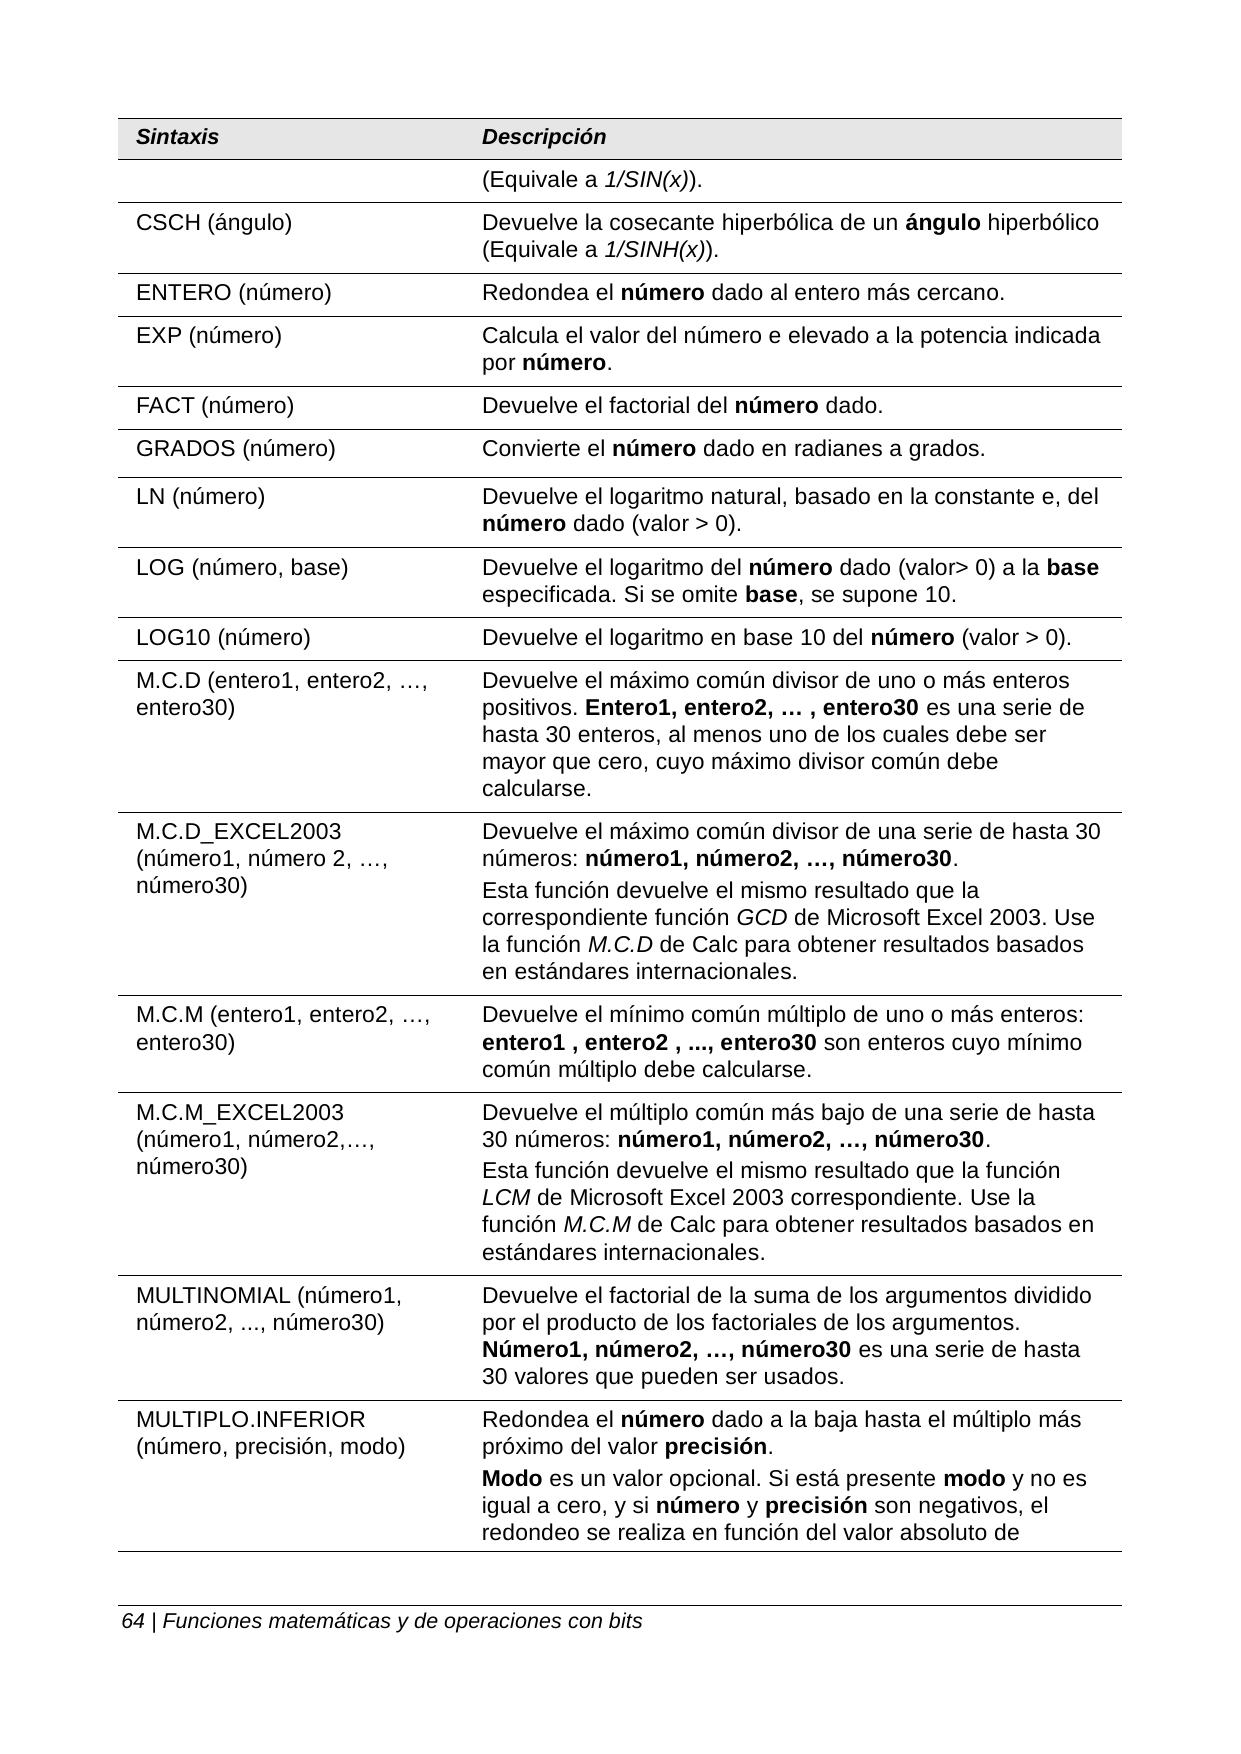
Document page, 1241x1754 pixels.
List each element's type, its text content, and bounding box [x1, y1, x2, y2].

table_cell Devuelve el logaritmo natural, basado en la constante e, del número dado (valor > 0). [464, 478, 1122, 547]
table_cell Devuelve el múltiplo común más bajo de una serie de hasta 30 números: número1, número2, …, número30. Esta función devuelve el mismo resultado que la función LCM de Microsoft Excel 2003 correspondiente. Use la función M.C.M de Calc para obtener resultados basados en estándares internacionales. [464, 1093, 1122, 1275]
table_cell M.C.M_EXCEL2003 (número1, número2,…, número30) [118, 1093, 464, 1275]
table_cell Devuelve el logaritmo en base 10 del número (valor > 0). [464, 618, 1122, 660]
table_cell CSCH (ángulo) [118, 203, 464, 272]
table_cell LOG10 (número) [118, 618, 464, 660]
table_cell Convierte el número dado en radianes a grados. [464, 430, 1122, 477]
table_cell Devuelve el mínimo común múltiplo de uno o más enteros: entero1 , entero2 , ..., entero30 son enteros cuyo mínimo común múltiplo debe calcularse. [464, 996, 1122, 1092]
table_cell M.C.M (entero1, entero2, …, entero30) [118, 996, 464, 1092]
table_cell MULTINOMIAL (número1, número2, ..., número30) [118, 1276, 464, 1399]
table_cell Devuelve el máximo común divisor de una serie de hasta 30 números: número1, número2, …, número30. Esta función devuelve el mismo resultado que la correspondiente función GCD de Microsoft Excel 2003. Use la función M.C.D de Calc para obtener resultados basados en estándares internacionales. [464, 813, 1122, 995]
table_cell (Equivale a 1/SIN(x)). [464, 160, 1122, 202]
table_cell Devuelve el factorial de la suma de los argumentos dividido por el producto de los factoriales de los argumentos. Número1, número2, …, número30 es una serie de hasta 30 valores que pueden ser usados. [464, 1276, 1122, 1399]
table_header Sintaxis [118, 119, 464, 159]
table_cell Calcula el valor del número e elevado a la potencia indicada por número. [464, 317, 1122, 386]
table_cell [118, 160, 464, 202]
table_cell GRADOS (número) [118, 430, 464, 477]
table_cell ENTERO (número) [118, 274, 464, 316]
table_cell EXP (número) [118, 317, 464, 386]
table_cell Devuelve el máximo común divisor de uno o más enteros positivos. Entero1, entero2, … , entero30 es una serie de hasta 30 enteros, al menos uno de los cuales debe ser mayor que cero, cuyo máximo divisor común debe calcularse. [464, 661, 1122, 812]
table_cell Devuelve el logaritmo del número dado (valor> 0) a la base especificada. Si se omite base, se supone 10. [464, 548, 1122, 617]
table_cell LN (número) [118, 478, 464, 547]
table_cell MULTIPLO.INFERIOR (número, precisión, modo) [118, 1401, 464, 1551]
table_cell Redondea el número dado a la baja hasta el múltiplo más próximo del valor precisión. Modo es un valor opcional. Si está presente modo y no es igual a cero, y si número y precisión son negativos, el redondeo se realiza en función del valor absoluto de [464, 1401, 1122, 1551]
table_cell Redondea el número dado al entero más cercano. [464, 274, 1122, 316]
table_header Descripción [464, 119, 1122, 159]
table_cell Devuelve la cosecante hiperbólica de un ángulo hiperbólico (Equivale a 1/SINH(x)). [464, 203, 1122, 272]
table_cell M.C.D_EXCEL2003 (número1, número 2, …, número30) [118, 813, 464, 995]
table_cell M.C.D (entero1, entero2, …, entero30) [118, 661, 464, 812]
table_cell FACT (número) [118, 387, 464, 429]
table_cell LOG (número, base) [118, 548, 464, 617]
table_cell Devuelve el factorial del número dado. [464, 387, 1122, 429]
